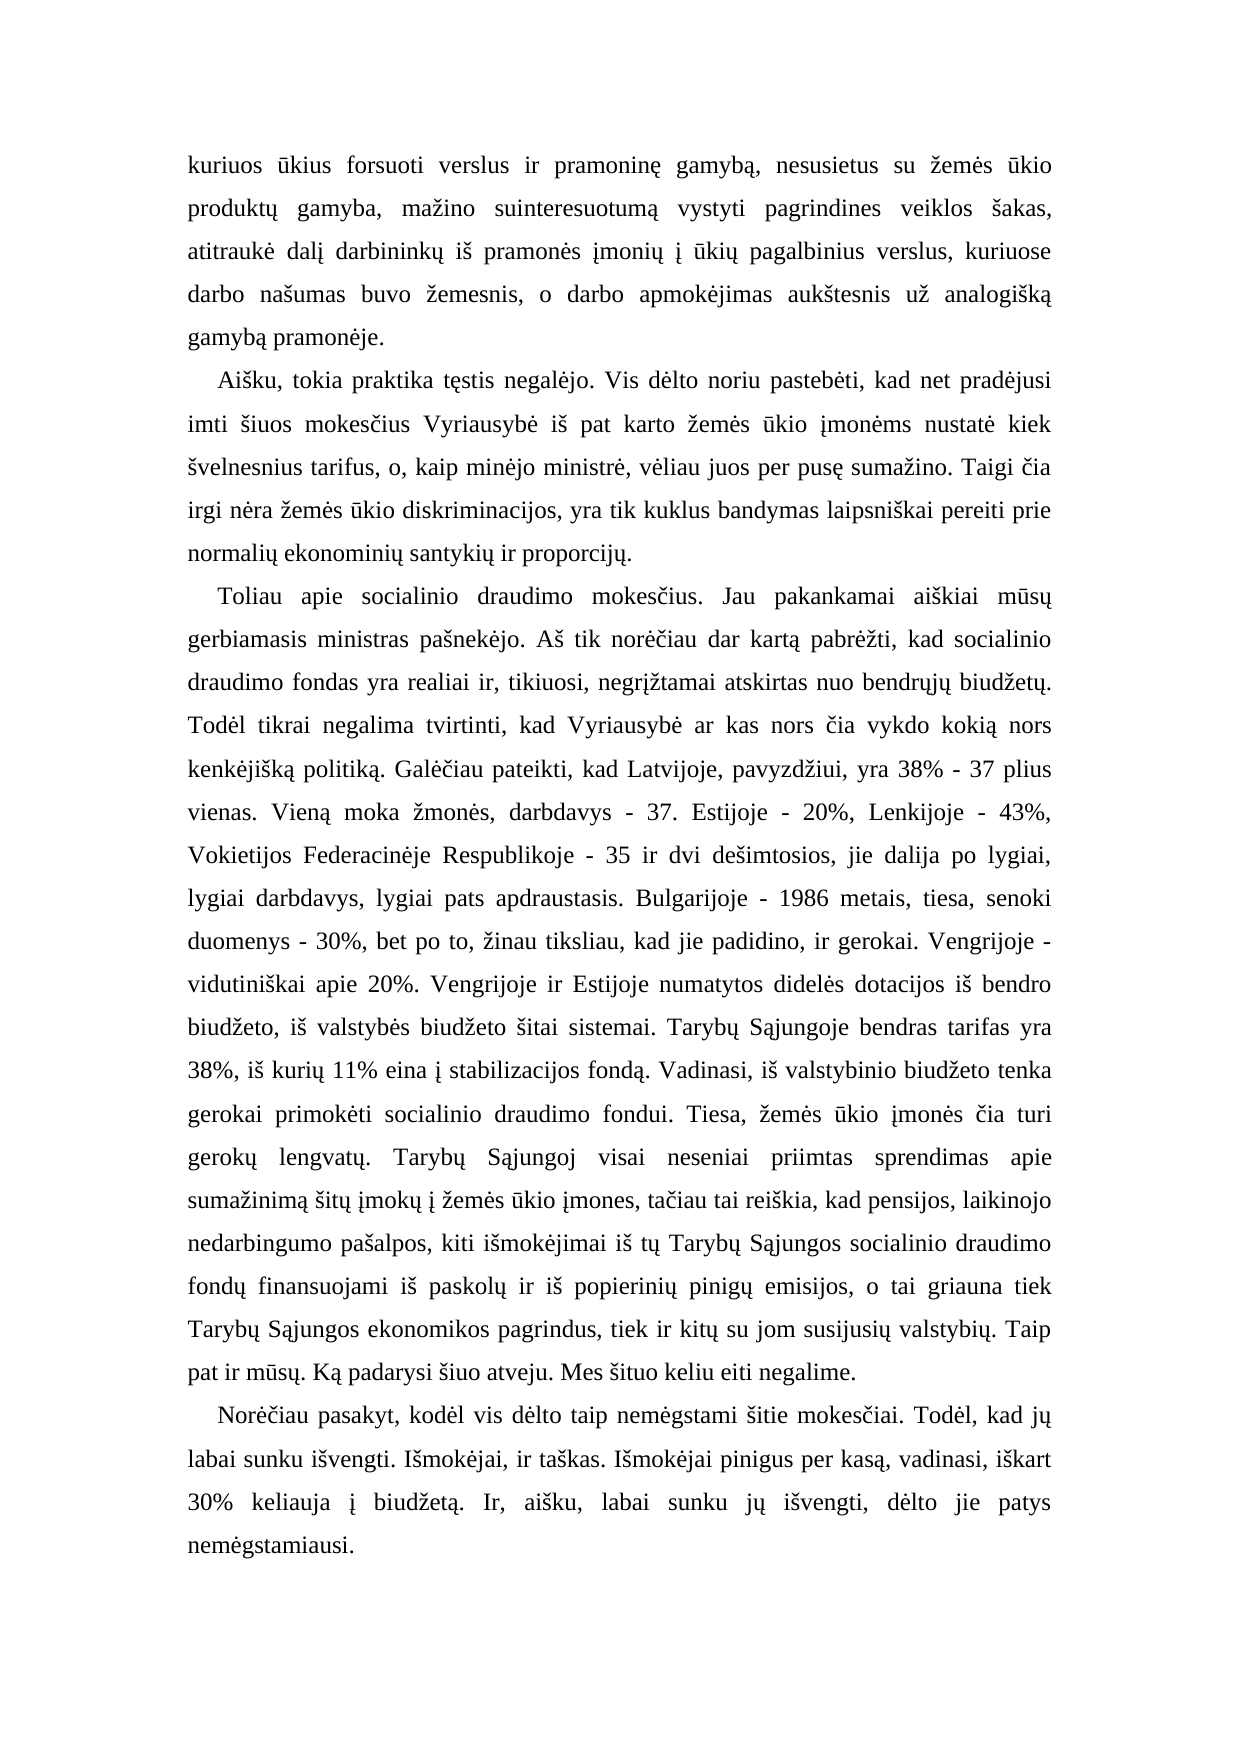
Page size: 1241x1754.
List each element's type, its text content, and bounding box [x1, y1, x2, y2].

text Aišku, tokia praktika tęstis negalėjo. Vis dėlto noriu pastebėti, kad net pradėjusi imti šiuos mokesčius Vyriausybė iš pat karto žemės ūkio įmonėms nustatė kiek švelnesnius tarifus, o, kaip minėjo ministrė, vėliau juos per pusę sumažino. Taigi čia irgi nėra žemės ūkio diskriminacijos, yra tik kuklus bandymas laipsniškai pereiti prie normalių ekonominių santykių ir proporcijų. [187, 366, 1053, 567]
text Toliau apie socialinio draudimo mokesčius. Jau pakankamai aiškiai mūsų gerbiamasis ministras pašnekėjo. Aš tik norėčiau dar kartą pabrėžti, kad socialinio draudimo fondas yra realiai ir, tikiuosi, negrįžtamai atskirtas nuo bendrųjų biudžetų. Todėl tikrai negalima tvirtinti, kad Vyriausybė ar kas nors čia vykdo kokią nors kenkėjišką politiką. Galėčiau pateikti, kad Latvijoje, pavyzdžiui, yra 38% - 37 plius vienas. Vieną moka žmonės, darbdavys - 37. Estijoje - 20%, Lenkijoje - 43%, Vokietijos Federacinėje Respublikoje - 35 ir dvi dešimtosios, jie dalija po lygiai, lygiai darbdavys, lygiai pats apdraustasis. Bulgarijoje - 1986 metais, tiesa, senoki duomenys - 30%, bet po to, žinau tiksliau, kad jie padidino, ir gerokai. Vengrijoje - vidutiniškai apie 20%. Vengrijoje ir Estijoje numatytos didelės dotacijos iš bendro biudžeto, iš valstybės biudžeto šitai sistemai. Tarybų Sąjungoje bendras tarifas yra 38%, iš kurių 11% eina į stabilizacijos fondą. Vadinasi, iš valstybinio biudžeto tenka gerokai primokėti socialinio draudimo fondui. Tiesa, žemės ūkio įmonės čia turi gerokų lengvatų. Tarybų Sąjungoj visai neseniai priimtas sprendimas apie sumažinimą šitų įmokų į žemės ūkio įmones, tačiau tai reiškia, kad pensijos, laikinojo nedarbingumo pašalpos, kiti išmokėjimai iš tų Tarybų Sąjungos socialinio draudimo fondų finansuojami iš paskolų ir iš popierinių pinigų emisijos, o tai griauna tiek Tarybų Sąjungos ekonomikos pagrindus, tiek ir kitų su jom susijusių valstybių. Taip pat ir mūsų. Ką padarysi šiuo atveju. Mes šituo keliu eiti negalime. [187, 581, 1053, 1386]
text kuriuos ūkius forsuoti verslus ir pramoninę gamybą, nesusietus su žemės ūkio produktų gamyba, mažino suinteresuotumą vystyti pagrindines veiklos šakas, atitraukė dalį darbininkų iš pramonės įmonių į ūkių pagalbinius verslus, kuriuose darbo našumas buvo žemesnis, o darbo apmokėjimas aukštesnis už analogišką gamybą pramonėje. [187, 150, 1053, 351]
text Norėčiau pasakyt, kodėl vis dėlto taip nemėgstami šitie mokesčiai. Todėl, kad jų labai sunku išvengti. Išmokėjai, ir taškas. Išmokėjai pinigus per kasą, vadinasi, iškart 30% keliauja į biudžetą. Ir, aišku, labai sunku jų išvengti, dėlto jie patys nemėgstamiausi. [187, 1401, 1053, 1559]
